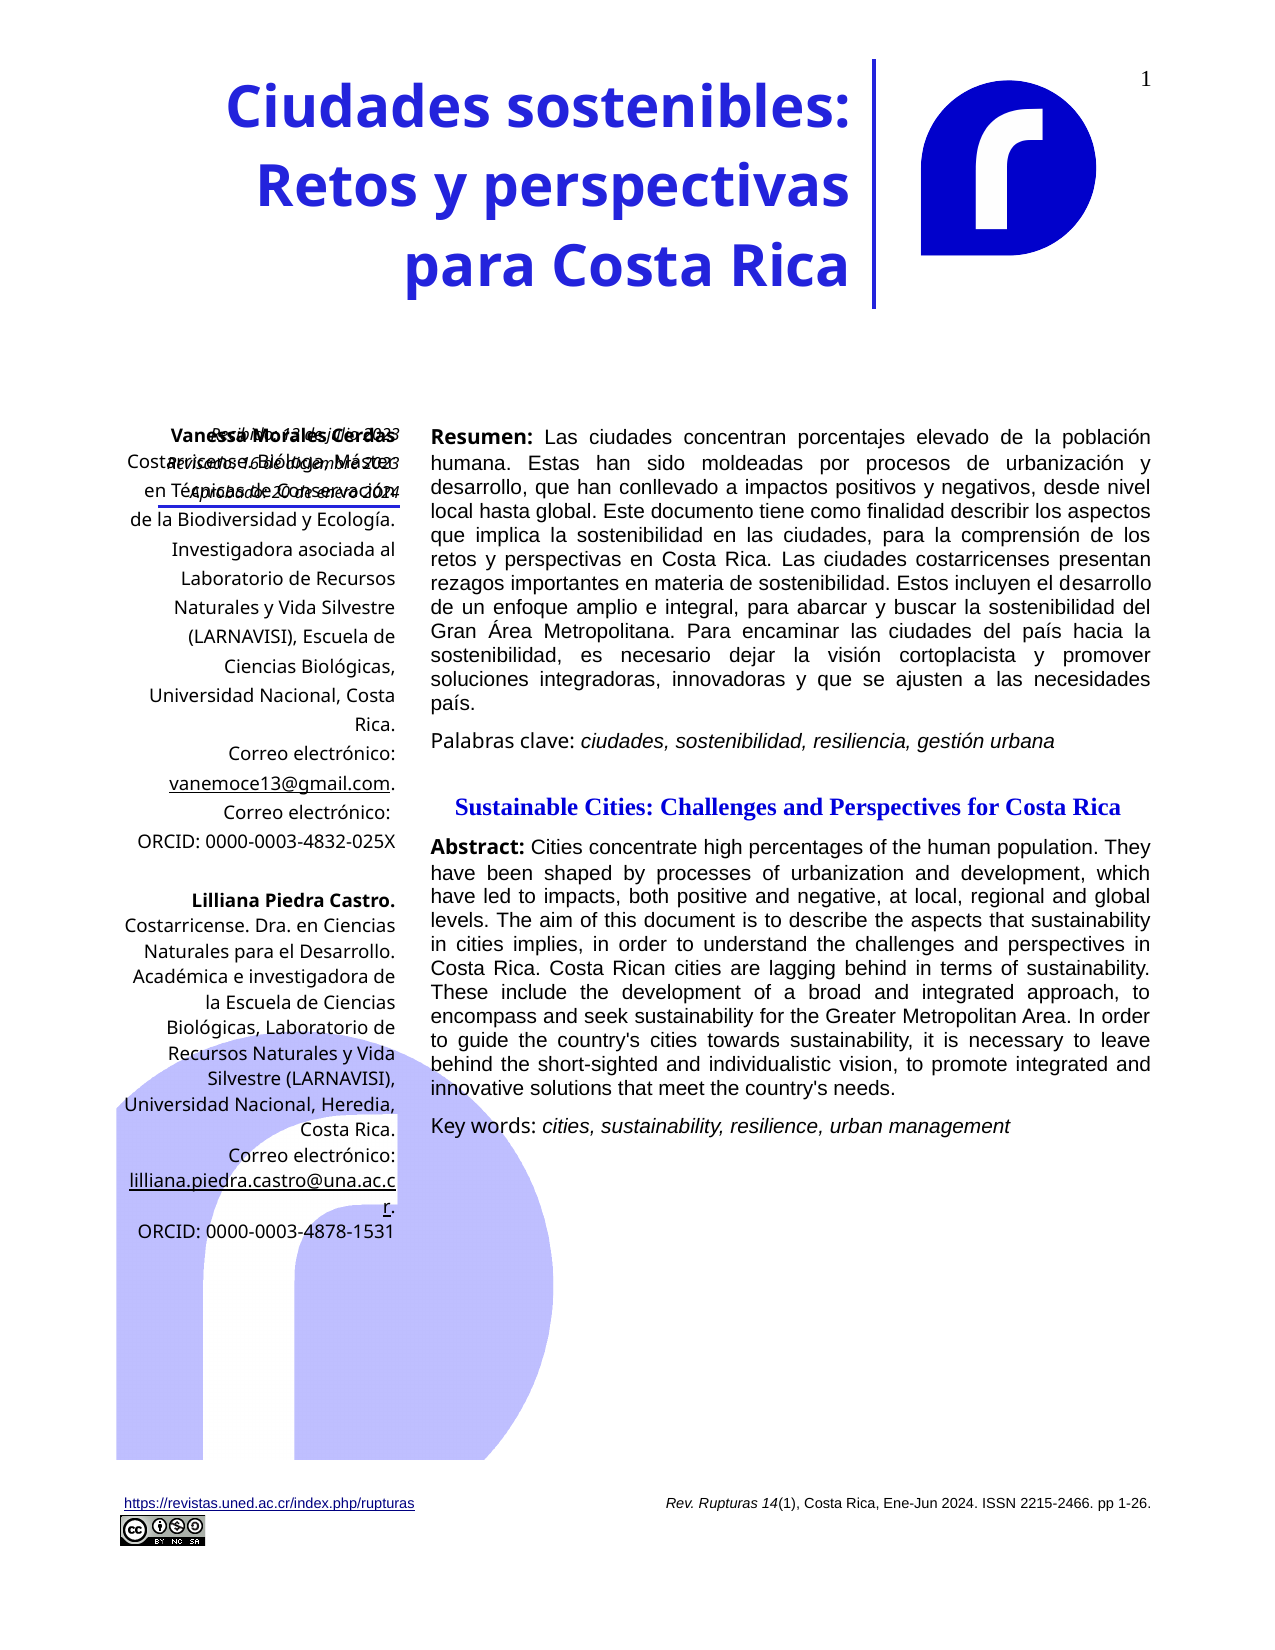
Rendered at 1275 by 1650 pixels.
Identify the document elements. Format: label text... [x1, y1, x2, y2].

table_cell Abstract: Cities concentrate high percentages of the human population. They have been shaped by processes of urbanization and development, which have led to impacts, both positive and negative, at local, regional and global levels. The aim of this document is to describe the aspects that sustainability in cities implies, in order to understand the challenges and perspectives in Costa Rica. Costa Rican cities are lagging behind in terms of sustainability. These include the development of a broad and integrated approach, to encompass and seek sustainability for the Greater Metropolitan Area. In order to guide the country's cities towards sustainability, it is necessary to leave behind the short-sighted and individualistic vision, to promote integrated and innovative solutions that meet the country's needs. [401, 826, 1157, 1106]
picture [906, 68, 1111, 267]
table_cell Key words: cities, sustainability, resilience, urban management [595, 1106, 1157, 1445]
table_header Vanessa Morales Cerdas Costarricense. Bióloga, Máster en Técnicas de Conservación de la Biodiversidad y Ecología. Investigadora asociada al Laboratorio de Recursos Naturales y Vida Silvestre (LARNAVISI), Escuela de Ciencias Biológicas, Universidad Nacional, Costa Rica. Correo electrónico: vanemoce13@gmail.com. Correo electrónico: ORCID: 0000-0003-4832-025X Lilliana Piedra Castro. Costarricense. Dra. en Ciencias Naturales para el Desarrollo. Académica e investigadora de la Escuela de Ciencias Biológicas, Laboratorio de Recursos Naturales y Vida Silvestre (LARNAVISI), Universidad Nacional, Heredia, Costa Rica. Correo electrónico: lilliana.piedra.castro@una.ac.cr. ORCID: 0000-0003-4878-1531 [118, 417, 401, 996]
table_header [876, 59, 1110, 309]
table_cell [401, 760, 1157, 786]
table_header Resumen: Las ciudades concentran porcentajes elevado de la población humana. Estas han sido moldeadas por procesos de urbanización y desarrollo, que han conllevado a impactos positivos y negativos, desde nivel local hasta global. Este documento tiene como finalidad describir los aspectos que implica la sostenibilidad en las ciudades, para la comprensión de los retos y perspectivas en Costa Rica. Las ciudades costarricenses presentan rezagos importantes en materia de sostenibilidad. Estos incluyen el desarrollo de un enfoque amplio e integral, para abarcar y buscar la sostenibilidad del Gran Área Metropolitana. Para encaminar las ciudades del país hacia la sostenibilidad, es necesario dejar la visión cortoplacista y promover soluciones integradoras, innovadoras y que se ajusten a las necesidades país. [401, 417, 1157, 720]
table_header 1 [1110, 59, 1157, 309]
table_header Ciudades sostenibles: Retos y perspectivas para Costa Rica [118, 59, 872, 309]
table_cell Sustainable Cities: Challenges and Perspectives for Costa Rica [401, 786, 1157, 826]
table_cell Palabras clave: ciudades, sostenibilidad, resiliencia, gestión urbana [401, 720, 1157, 760]
picture [120, 1515, 206, 1546]
